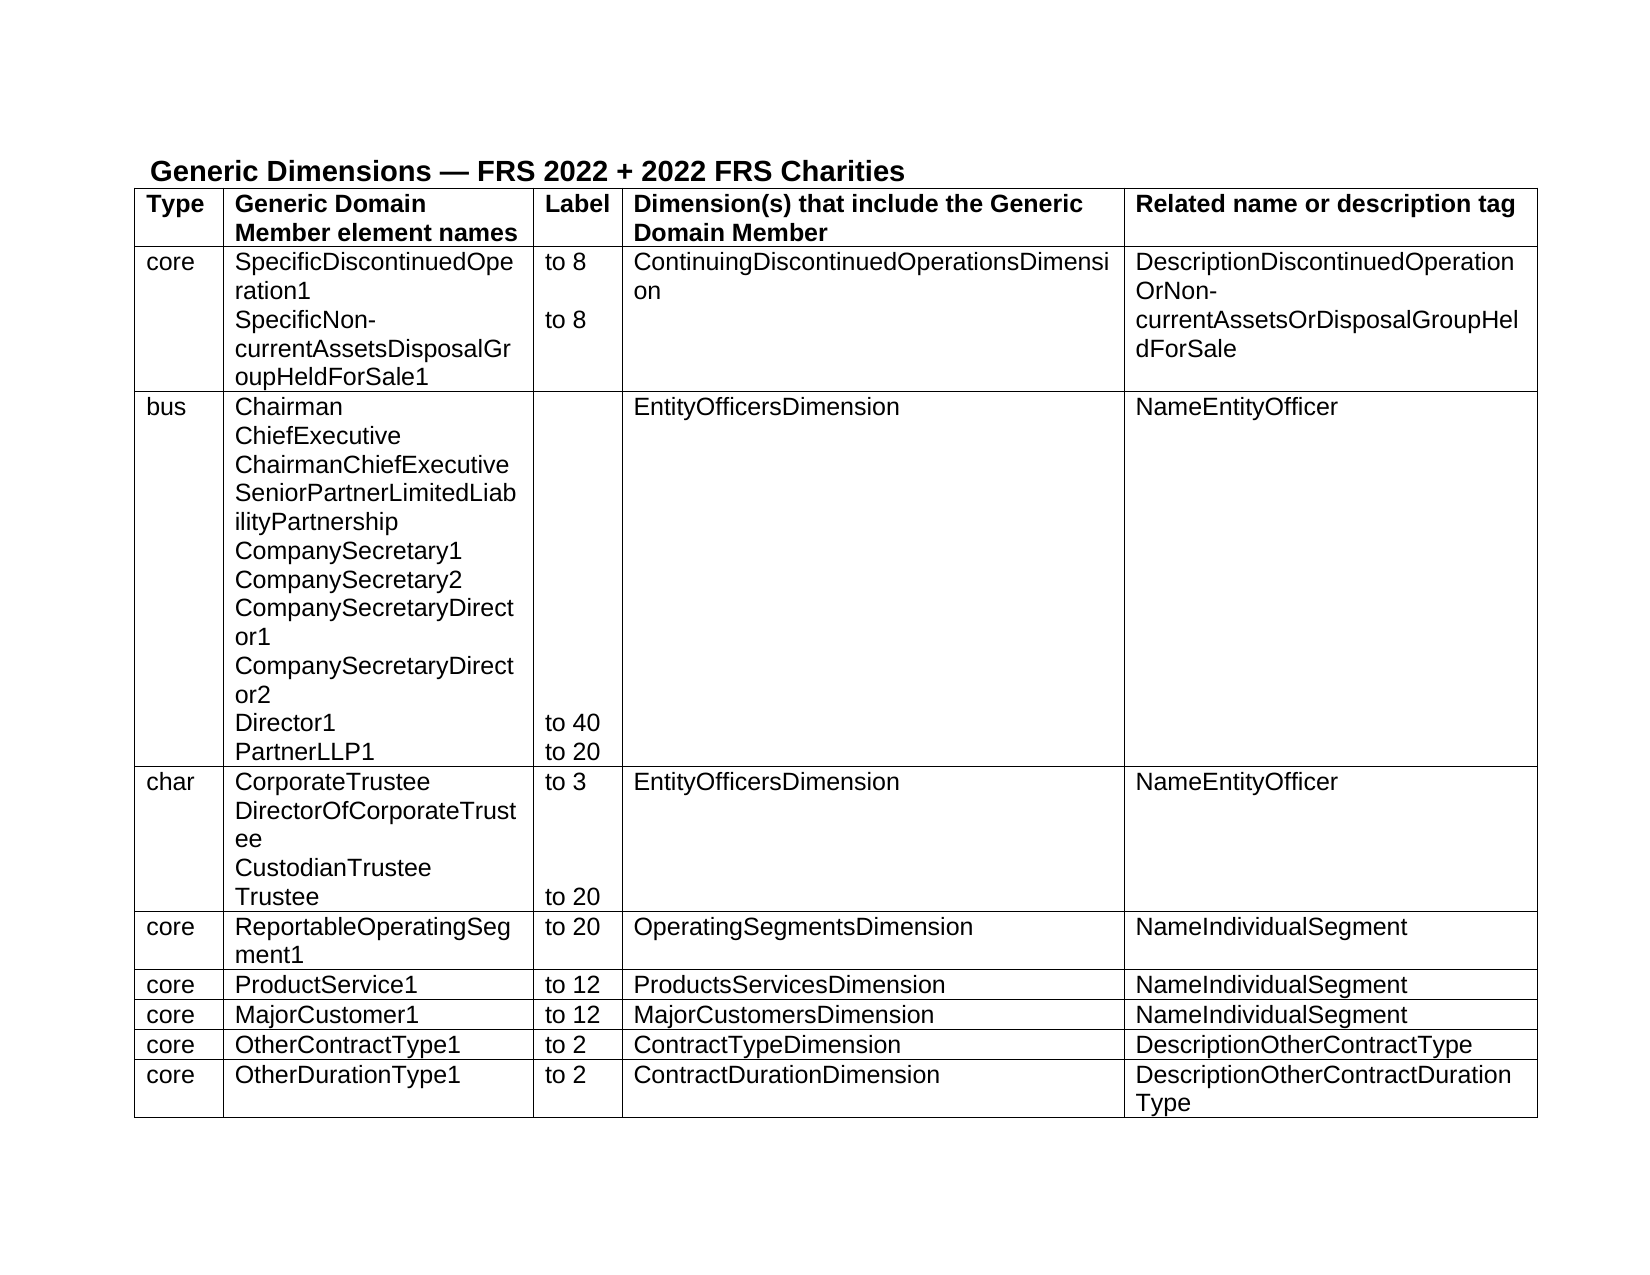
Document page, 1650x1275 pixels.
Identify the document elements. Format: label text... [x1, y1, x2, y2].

table_cell to 40 to 20 [534, 392, 622, 766]
table_cell ReportableOperatingSegment1 [224, 912, 533, 969]
table_cell core [135, 247, 223, 391]
table_cell OtherContractType1 [224, 1030, 533, 1058]
table_cell NameEntityOfficer [1125, 767, 1537, 911]
table_cell bus [135, 392, 223, 766]
table_cell ProductsServicesDimension [623, 970, 1124, 999]
table_cell NameIndividualSegment [1125, 1000, 1537, 1029]
subtitle Generic Dimensions — FRS 2022 + 2022 FRS Charities [150, 154, 1500, 188]
table_cell DescriptionOtherContractDurationType [1125, 1060, 1537, 1117]
table_cell core [135, 912, 223, 969]
table_cell OperatingSegmentsDimension [623, 912, 1124, 969]
table_header Label [534, 189, 622, 246]
table_cell NameIndividualSegment [1125, 970, 1537, 999]
table_cell core [135, 970, 223, 999]
table_cell DescriptionDiscontinuedOperationOrNon-currentAssetsOrDisposalGroupHeldForSale [1125, 247, 1537, 391]
table_cell core [135, 1000, 223, 1029]
table_cell CorporateTrustee DirectorOfCorporateTrustee CustodianTrustee Trustee [224, 767, 533, 911]
table_cell SpecificDiscontinuedOperation1 SpecificNon-currentAssetsDisposalGroupHeldForSale1 [224, 247, 533, 391]
table_cell MajorCustomer1 [224, 1000, 533, 1029]
table_cell Chairman ChiefExecutive ChairmanChiefExecutive SeniorPartnerLimitedLiabilityPartnership CompanySecretary1 CompanySecretary2 CompanySecretaryDirector1 CompanySecretaryDirector2 Director1 PartnerLLP1 [224, 392, 533, 766]
table_cell core [135, 1030, 223, 1058]
table_header Related name or description tag [1125, 189, 1537, 246]
table_cell MajorCustomersDimension [623, 1000, 1124, 1029]
table_cell DescriptionOtherContractType [1125, 1030, 1537, 1058]
table_cell to 12 [534, 970, 622, 999]
table_header Generic Domain Member element names [224, 189, 533, 246]
table_cell EntityOfficersDimension [623, 392, 1124, 766]
table_cell NameEntityOfficer [1125, 392, 1537, 766]
table_cell to 8 to 8 [534, 247, 622, 391]
table_cell to 2 [534, 1030, 622, 1058]
table_cell NameIndividualSegment [1125, 912, 1537, 969]
table_cell EntityOfficersDimension [623, 767, 1124, 911]
table_cell ProductService1 [224, 970, 533, 999]
table_cell ContractDurationDimension [623, 1060, 1124, 1117]
table_cell ContinuingDiscontinuedOperationsDimension [623, 247, 1124, 391]
table_cell OtherDurationType1 [224, 1060, 533, 1117]
table_cell char [135, 767, 223, 911]
table_cell to 3 to 20 [534, 767, 622, 911]
table_cell to 20 [534, 912, 622, 969]
table_header Type [135, 189, 223, 246]
table_cell to 2 [534, 1060, 622, 1117]
table_header Dimension(s) that include the Generic Domain Member [623, 189, 1124, 246]
table_cell core [135, 1060, 223, 1117]
table_cell to 12 [534, 1000, 622, 1029]
table_cell ContractTypeDimension [623, 1030, 1124, 1058]
